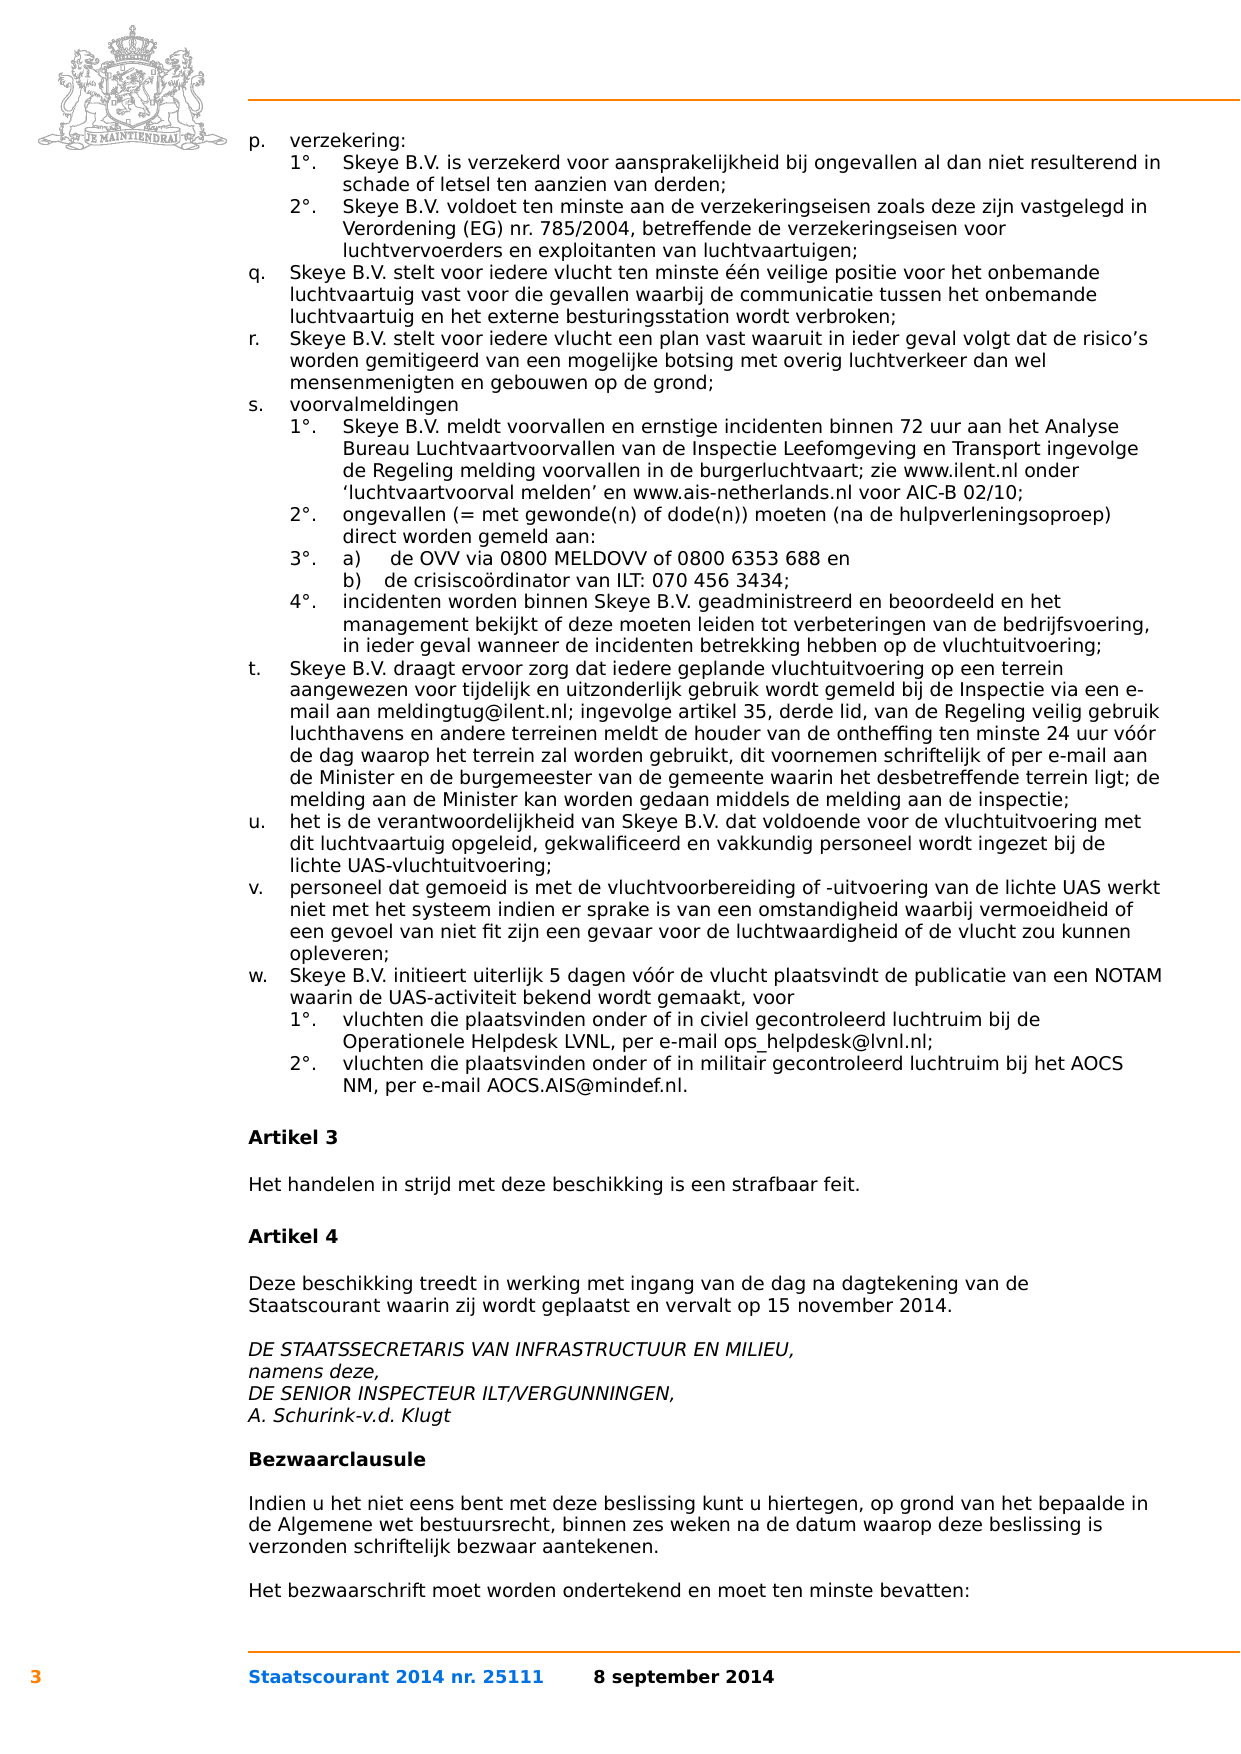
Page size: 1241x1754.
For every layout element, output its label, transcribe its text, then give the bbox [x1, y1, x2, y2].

text 2°. vluchten die plaatsvinden onder of in militair gecontroleerd luchtruim bij het AOCS NM, per e-mail AOCS.AIS@mindef.nl. [289, 1053, 1163, 1097]
text q. Skeye B.V. stelt voor iedere vlucht ten minste één veilige positie voor het onbemande luchtvaartuig vast voor die gevallen waarbij de communicatie tussen het onbemande luchtvaartuig en het externe besturingsstation wordt verbroken; [248, 262, 1163, 328]
text b) de crisiscoördinator van ILT: 070 456 3434; [342, 569, 1163, 591]
text 4°. incidenten worden binnen Skeye B.V. geadministreerd en beoordeeld en het management bekijkt of deze moeten leiden tot verbeteringen van de bedrijfsvoering, in ieder geval wanneer de incidenten betrekking hebben op de vluchtuitvoering; [289, 591, 1163, 657]
text 2°. Skeye B.V. voldoet ten minste aan de verzekeringseisen zoals deze zijn vastgelegd in Verordening (EG) nr. 785/2004, betreffende de verzekeringseisen voor luchtvervoerders en exploitanten van luchtvaartuigen; [289, 196, 1163, 262]
text Het bezwaarschrift moet worden ondertekend en moet ten minste bevatten: [248, 1580, 1163, 1602]
text 1°. vluchten die plaatsvinden onder of in civiel gecontroleerd luchtruim bij de Operationele Helpdesk LVNL, per e-mail ops_helpdesk@lvnl.nl; [289, 1009, 1163, 1053]
text Bezwaarclausule [248, 1448, 1163, 1471]
text 1°. Skeye B.V. is verzekerd voor aansprakelijkheid bij ongevallen al dan niet resulterend in schade of letsel ten aanzien van derden; [289, 152, 1163, 196]
subtitle Artikel 4 [248, 1226, 1163, 1248]
picture [38, 25, 227, 150]
text Het handelen in strijd met deze beschikking is een strafbaar feit. [248, 1174, 1163, 1196]
text w. Skeye B.V. initieert uiterlijk 5 dagen vóór de vlucht plaatsvindt de publicatie van een NOTAM waarin de UAS-activiteit bekend wordt gemaakt, voor [248, 965, 1163, 1009]
text Deze beschikking treedt in werking met ingang van de dag na dagtekening van de Staatscourant waarin zij wordt geplaatst en vervalt op 15 november 2014. [248, 1273, 1163, 1317]
text s. voorvalmeldingen [248, 394, 1163, 416]
text r. Skeye B.V. stelt voor iedere vlucht een plan vast waaruit in ieder geval volgt dat de risico’s worden gemitigeerd van een mogelijke botsing met overig luchtverkeer dan wel mensenmenigten en gebouwen op de grond; [248, 328, 1163, 394]
text u. het is de verantwoordelijkheid van Skeye B.V. dat voldoende voor de vluchtuitvoering met dit luchtvaartuig opgeleid, gekwalificeerd en vakkundig personeel wordt ingezet bij de lichte UAS-vluchtuitvoering; [248, 811, 1163, 877]
text Indien u het niet eens bent met deze beslissing kunt u hiertegen, op grond van het bepaalde in de Algemene wet bestuursrecht, binnen zes weken na de datum waarop deze beslissing is verzonden schriftelijk bezwaar aantekenen. [248, 1492, 1163, 1558]
text 2°. ongevallen (= met gewonde(n) of dode(n)) moeten (na de hulpverleningsoproep) direct worden gemeld aan: [289, 503, 1163, 547]
text DE STAATSSECRETARIS VAN INFRASTRUCTUUR EN MILIEU, namens deze, DE SENIOR INSPECTEUR ILT/VERGUNNINGEN, A. Schurink-v.d. Klugt [248, 1339, 1163, 1427]
text 3°. a) de OVV via 0800 MELDOVV of 0800 6353 688 en [289, 547, 1163, 569]
text t. Skeye B.V. draagt ervoor zorg dat iedere geplande vluchtuitvoering op een terrein aangewezen voor tijdelijk en uitzonderlijk gebruik wordt gemeld bij de Inspectie via een e-mail aan meldingtug@ilent.nl; ingevolge artikel 35, derde lid, van de Regeling veilig gebruik luchthavens en andere terreinen meldt de houder van de ontheffing ten minste 24 uur vóór de dag waarop het terrein zal worden gebruikt, dit voornemen schriftelijk of per e-mail aan de Minister en de burgemeester van de gemeente waarin het desbetreffende terrein ligt; de melding aan de Minister kan worden gedaan middels de melding aan de inspectie; [248, 657, 1163, 811]
text 1°. Skeye B.V. meldt voorvallen en ernstige incidenten binnen 72 uur aan het Analyse Bureau Luchtvaartvoorvallen van de Inspectie Leefomgeving en Transport ingevolge de Regeling melding voorvallen in de burgerluchtvaart; zie www.ilent.nl onder ‘luchtvaartvoorval melden’ en www.ais-netherlands.nl voor AIC-B 02/10; [289, 416, 1163, 503]
subtitle Artikel 3 [248, 1127, 1163, 1149]
text v. personeel dat gemoeid is met de vluchtvoorbereiding of -uitvoering van de lichte UAS werkt niet met het systeem indien er sprake is van een omstandigheid waarbij vermoeidheid of een gevoel van niet fit zijn een gevaar voor de luchtwaardigheid of de vlucht zou kunnen opleveren; [248, 877, 1163, 965]
text p. verzekering: [248, 130, 1163, 152]
